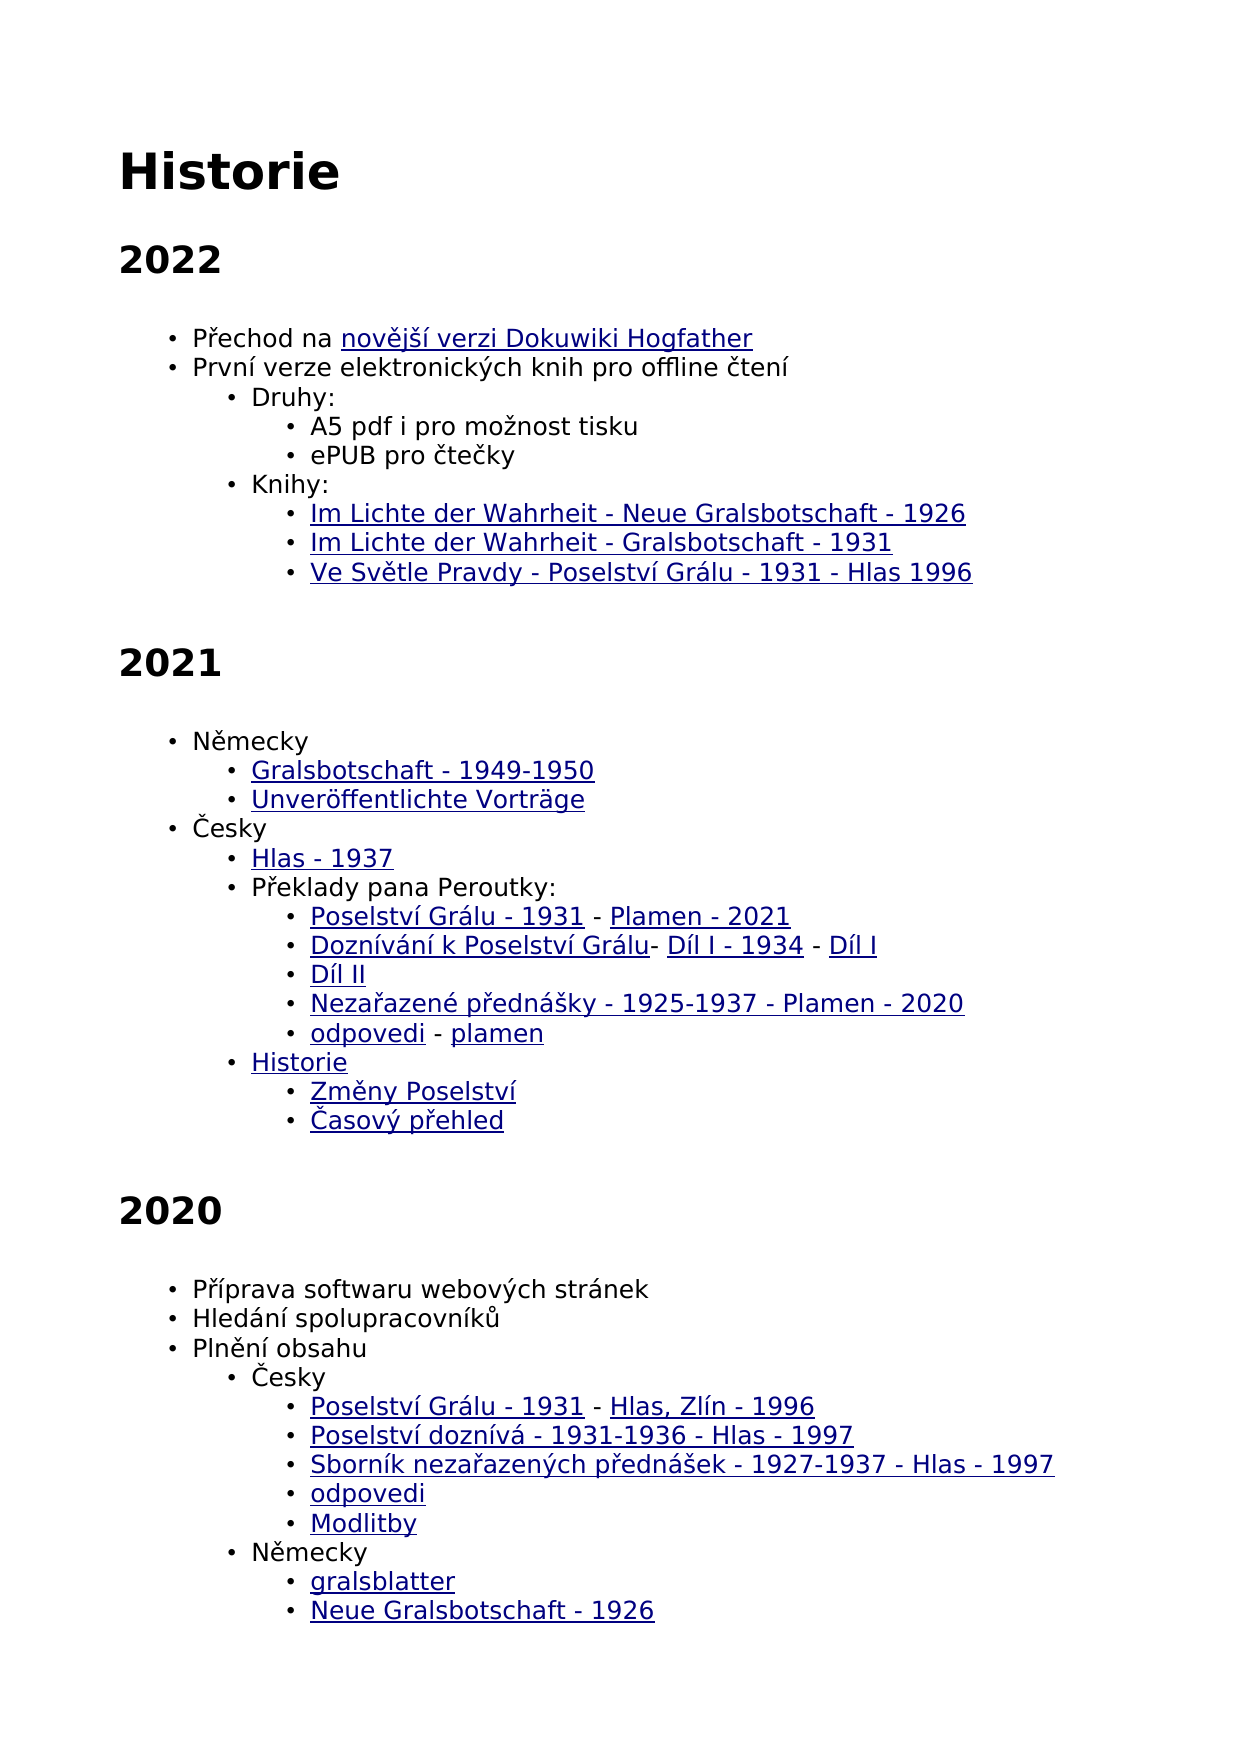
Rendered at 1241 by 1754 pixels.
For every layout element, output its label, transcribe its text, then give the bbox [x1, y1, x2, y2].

list Česky [177, 814, 1122, 844]
list Unveröffentlichte Vorträge [236, 785, 1122, 814]
list Ve Světle Pravdy - Poselství Grálu - 1931 - Hlas 1996 [295, 558, 1122, 587]
list Knihy: [236, 470, 1122, 499]
list Díl II [295, 960, 1122, 989]
list Překlady pana Peroutky: [236, 873, 1122, 902]
list Plnění obsahu [177, 1334, 1122, 1363]
list Modlitby [295, 1509, 1122, 1538]
list Historie [236, 1048, 1122, 1077]
list Gralsbotschaft - 1949-1950 [236, 756, 1122, 785]
list Im Lichte der Wahrheit - Gralsbotschaft - 1931 [295, 529, 1122, 558]
list Poselství doznívá - 1931-1936 - Hlas - 1997 [295, 1421, 1122, 1451]
list Poselství Grálu - 1931 - Plamen - 2021 [295, 902, 1122, 931]
list odpovedi [295, 1480, 1122, 1509]
list Česky [236, 1363, 1122, 1392]
list Přechod na novější verzi Dokuwiki Hogfather [177, 324, 1122, 354]
list Nezařazené přednášky - 1925-1937 - Plamen - 2020 [295, 989, 1122, 1019]
list Poselství Grálu - 1931 - Hlas, Zlín - 1996 [295, 1392, 1122, 1421]
list Druhy: [236, 383, 1122, 412]
list gralsblatter [295, 1567, 1122, 1596]
subtitle 2021 [118, 641, 1122, 685]
list Doznívání k Poselství Grálu- Díl I - 1934 - Díl I [295, 931, 1122, 960]
list Příprava softwaru webových stránek [177, 1276, 1122, 1305]
list Německy [177, 727, 1122, 756]
subtitle Historie [118, 143, 1122, 201]
list A5 pdf i pro možnost tisku [295, 412, 1122, 441]
list Im Lichte der Wahrheit - Neue Gralsbotschaft - 1926 [295, 499, 1122, 529]
list odpovedi - plamen [295, 1019, 1122, 1048]
list Změny Poselství [295, 1077, 1122, 1106]
list Sborník nezařazených přednášek - 1927-1937 - Hlas - 1997 [295, 1451, 1122, 1480]
list Německy [236, 1538, 1122, 1567]
list Časový přehled [295, 1106, 1122, 1135]
list Hledání spolupracovníků [177, 1305, 1122, 1334]
subtitle 2020 [118, 1190, 1122, 1233]
list ePUB pro čtečky [295, 441, 1122, 470]
list Hlas - 1937 [236, 844, 1122, 873]
list Neue Gralsbotschaft - 1926 [295, 1596, 1122, 1626]
subtitle 2022 [118, 239, 1122, 282]
list První verze elektronických knih pro offline čtení [177, 354, 1122, 383]
